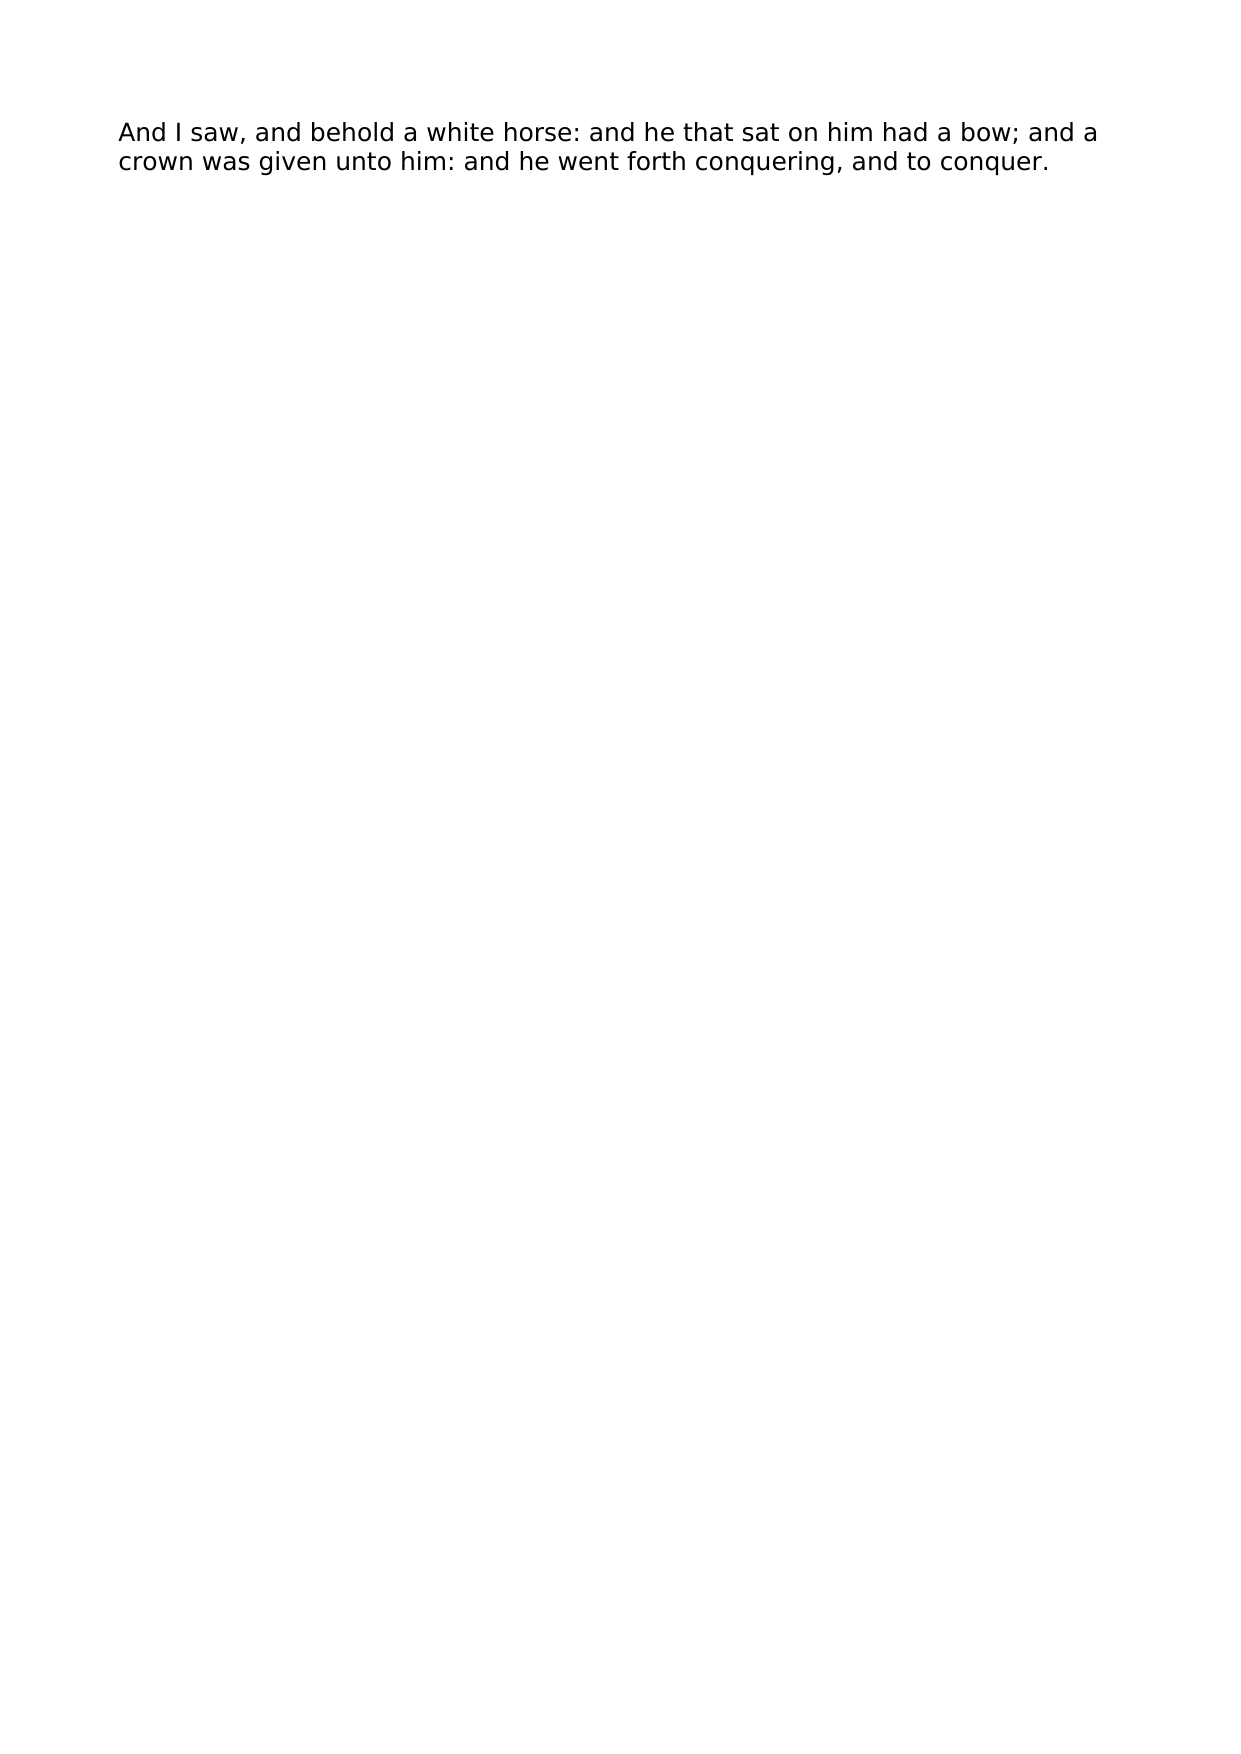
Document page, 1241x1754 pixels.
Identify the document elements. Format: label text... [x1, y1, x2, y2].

text And I saw, and behold a white horse: and he that sat on him had a bow; and a crown was given unto him: and he went forth conquering, and to conquer. [118, 118, 1122, 176]
